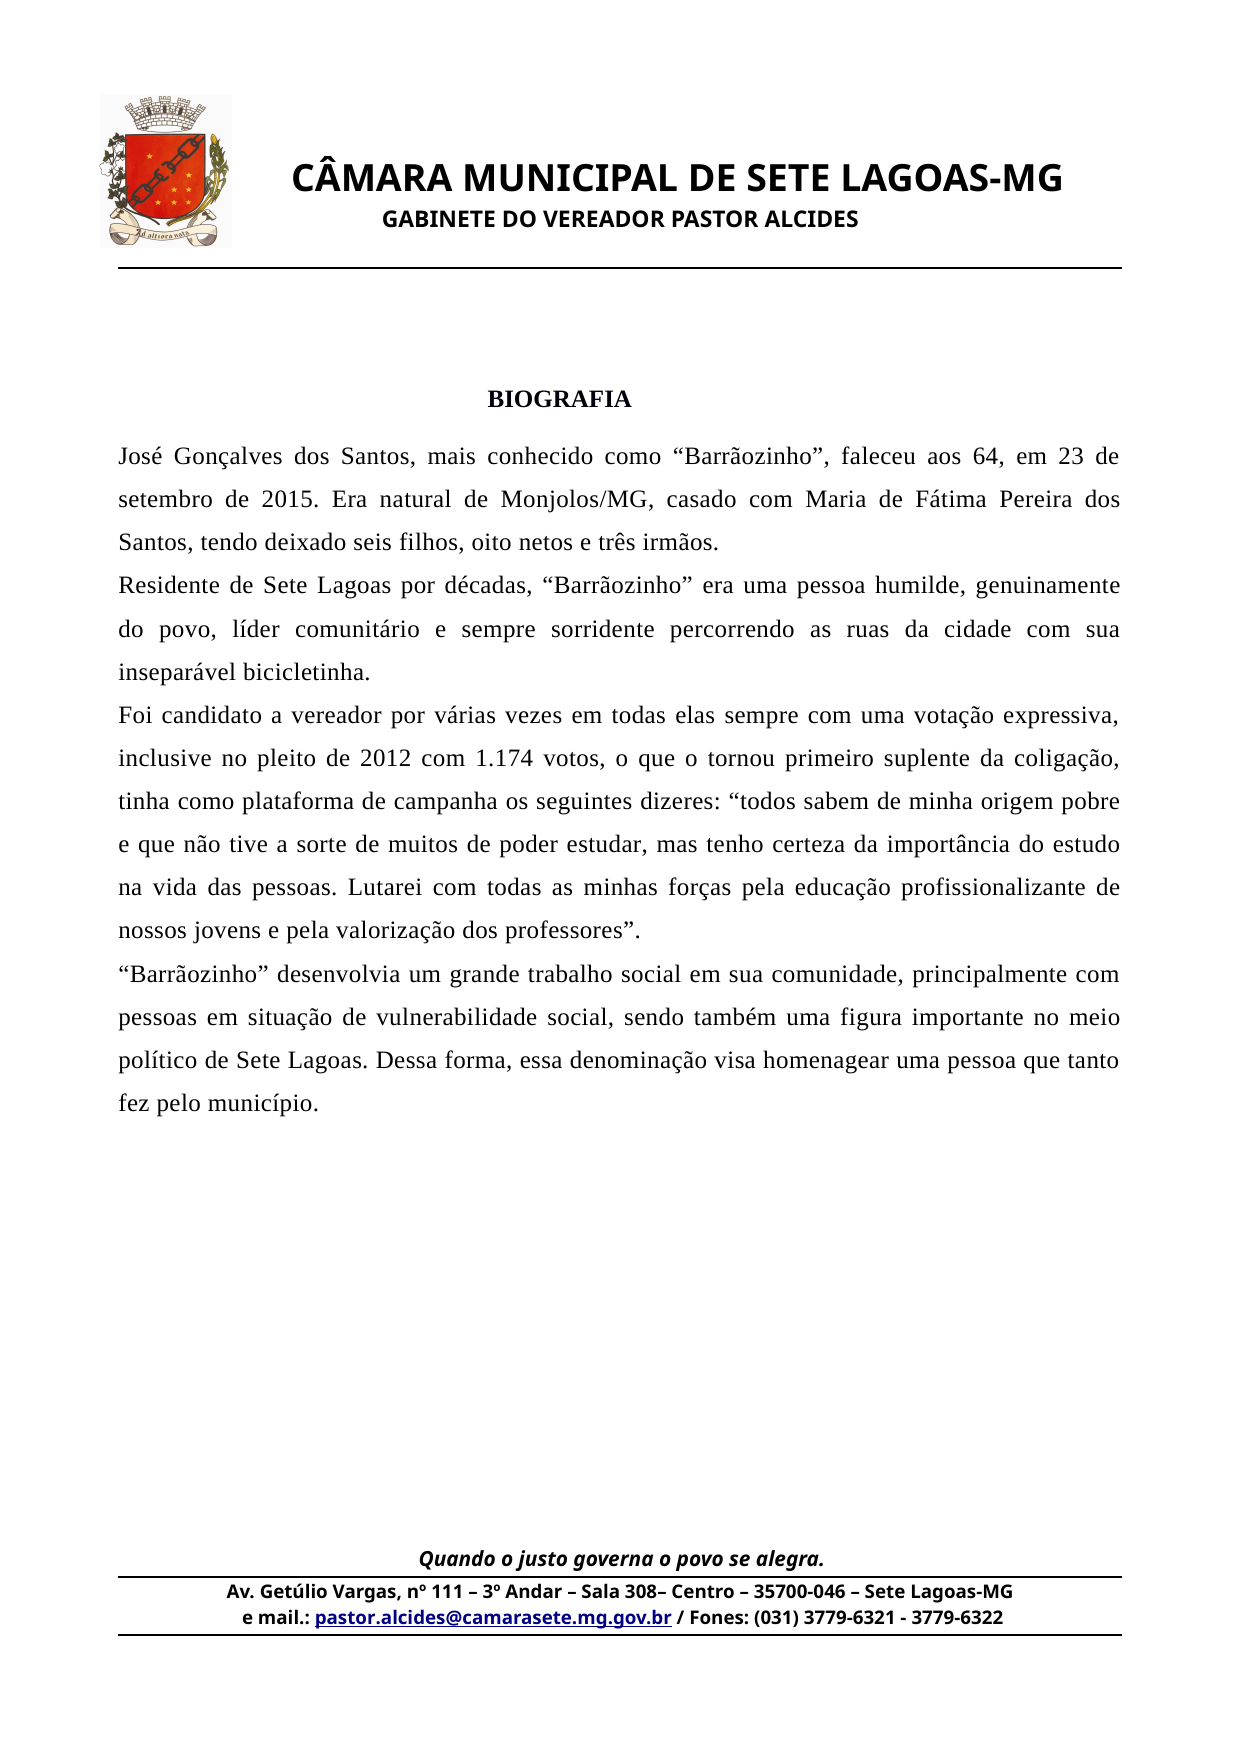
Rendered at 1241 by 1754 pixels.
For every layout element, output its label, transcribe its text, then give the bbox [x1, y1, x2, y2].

text José Gonçalves dos Santos, mais conhecido como “Barrãozinho”, faleceu aos 64, em 23 de setembro de 2015. Era natural de Monjolos/MG, casado com Maria de Fátima Pereira dos Santos, tendo deixado seis filhos, oito netos e três irmãos. [118, 441, 1122, 556]
text Foi candidato a vereador por várias vezes em todas elas sempre com uma votação expressiva, inclusive no pleito de 2012 com 1.174 votos, o que o tornou primeiro suplente da coligação, tinha como plataforma de campanha os seguintes dizeres: “todos sabem de minha origem pobre e que não tive a sorte de muitos de poder estudar, mas tenho certeza da importância do estudo na vida das pessoas. Lutarei com todas as minhas forças pela educação profissionalizante de nossos jovens e pela valorização dos professores”. [118, 700, 1122, 944]
text Residente de Sete Lagoas por décadas, “Barrãozinho” era uma pessoa humilde, genuinamente do povo, líder comunitário e sempre sorridente percorrendo as ruas da cidade com sua inseparável bicicletinha. [118, 571, 1122, 686]
text “Barrãozinho” desenvolvia um grande trabalho social em sua comunidade, principalmente com pessoas em situação de vulnerabilidade social, sendo também uma figura importante no meio político de Sete Lagoas. Dessa forma, essa denominação visa homenagear uma pessoa que tanto fez pelo município. [118, 959, 1122, 1117]
text BIOGRAFIA [413, 384, 1122, 412]
